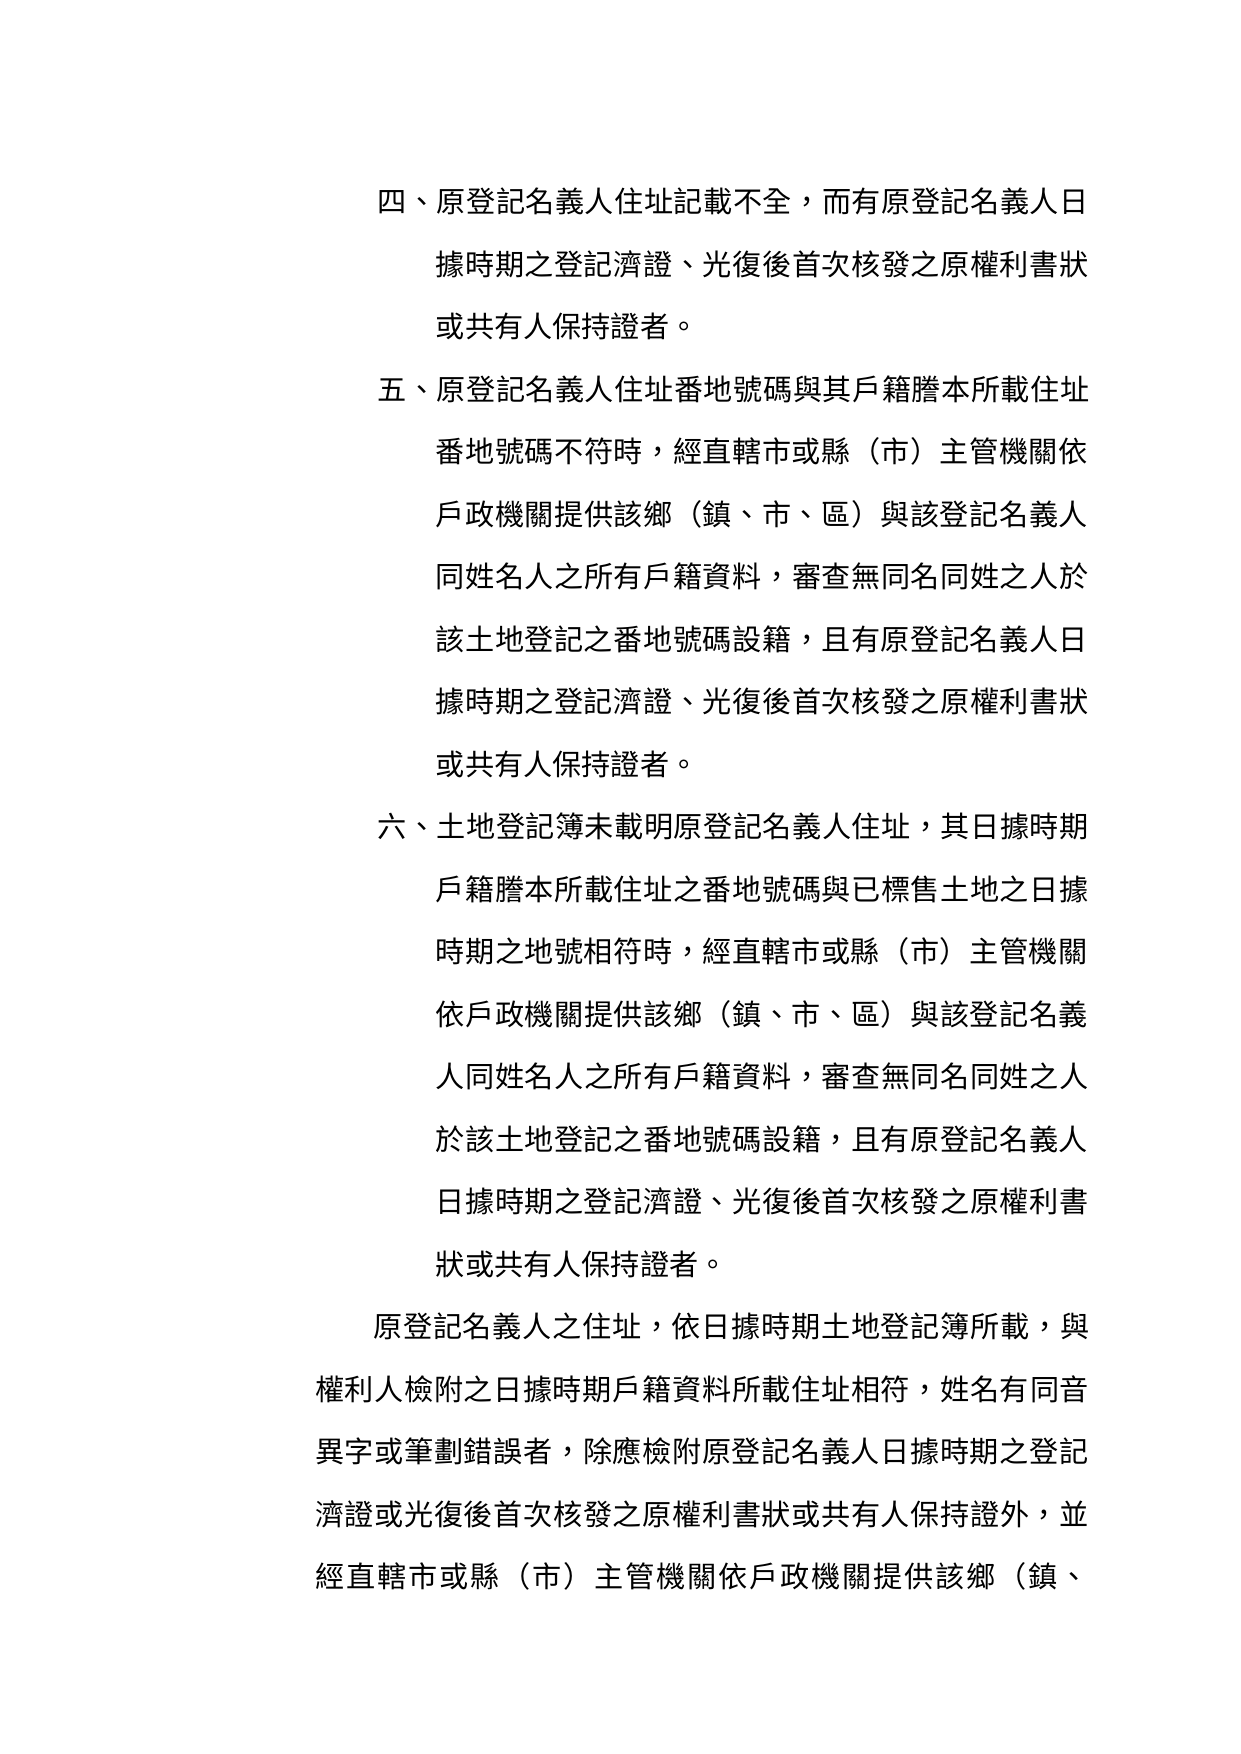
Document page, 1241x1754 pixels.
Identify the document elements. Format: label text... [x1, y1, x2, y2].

text 原登記名義人之住址，依日據時期土地登記簿所載，與權利人檢附之日據時期戶籍資料所載住址相符，姓名有同音異字或筆劃錯誤者，除應檢附原登記名義人日據時期之登記濟證或光復後首次核發之原權利書狀或共有人保持證外，並經直轄市或縣（市）主管機關依戶政機關提供該鄉（鎮、 [315, 1283, 1090, 1596]
text 五、原登記名義人住址番地號碼與其戶籍謄本所載住址番地號碼不符時，經直轄市或縣（市）主管機關依戶政機關提供該鄉（鎮、市、區）與該登記名義人同姓名人之所有戶籍資料，審查無同名同姓之人於該土地登記之番地號碼設籍，且有原登記名義人日據時期之登記濟證、光復後首次核發之原權利書狀或共有人保持證者。 [377, 346, 1090, 783]
text 四、原登記名義人住址記載不全，而有原登記名義人日據時期之登記濟證、光復後首次核發之原權利書狀或共有人保持證者。 [377, 158, 1090, 346]
text 六、土地登記簿未載明原登記名義人住址，其日據時期戶籍謄本所載住址之番地號碼與已標售土地之日據時期之地號相符時，經直轄市或縣（市）主管機關依戶政機關提供該鄉（鎮、市、區）與該登記名義人同姓名人之所有戶籍資料，審查無同名同姓之人於該土地登記之番地號碼設籍，且有原登記名義人日據時期之登記濟證、光復後首次核發之原權利書狀或共有人保持證者。 [377, 783, 1090, 1283]
